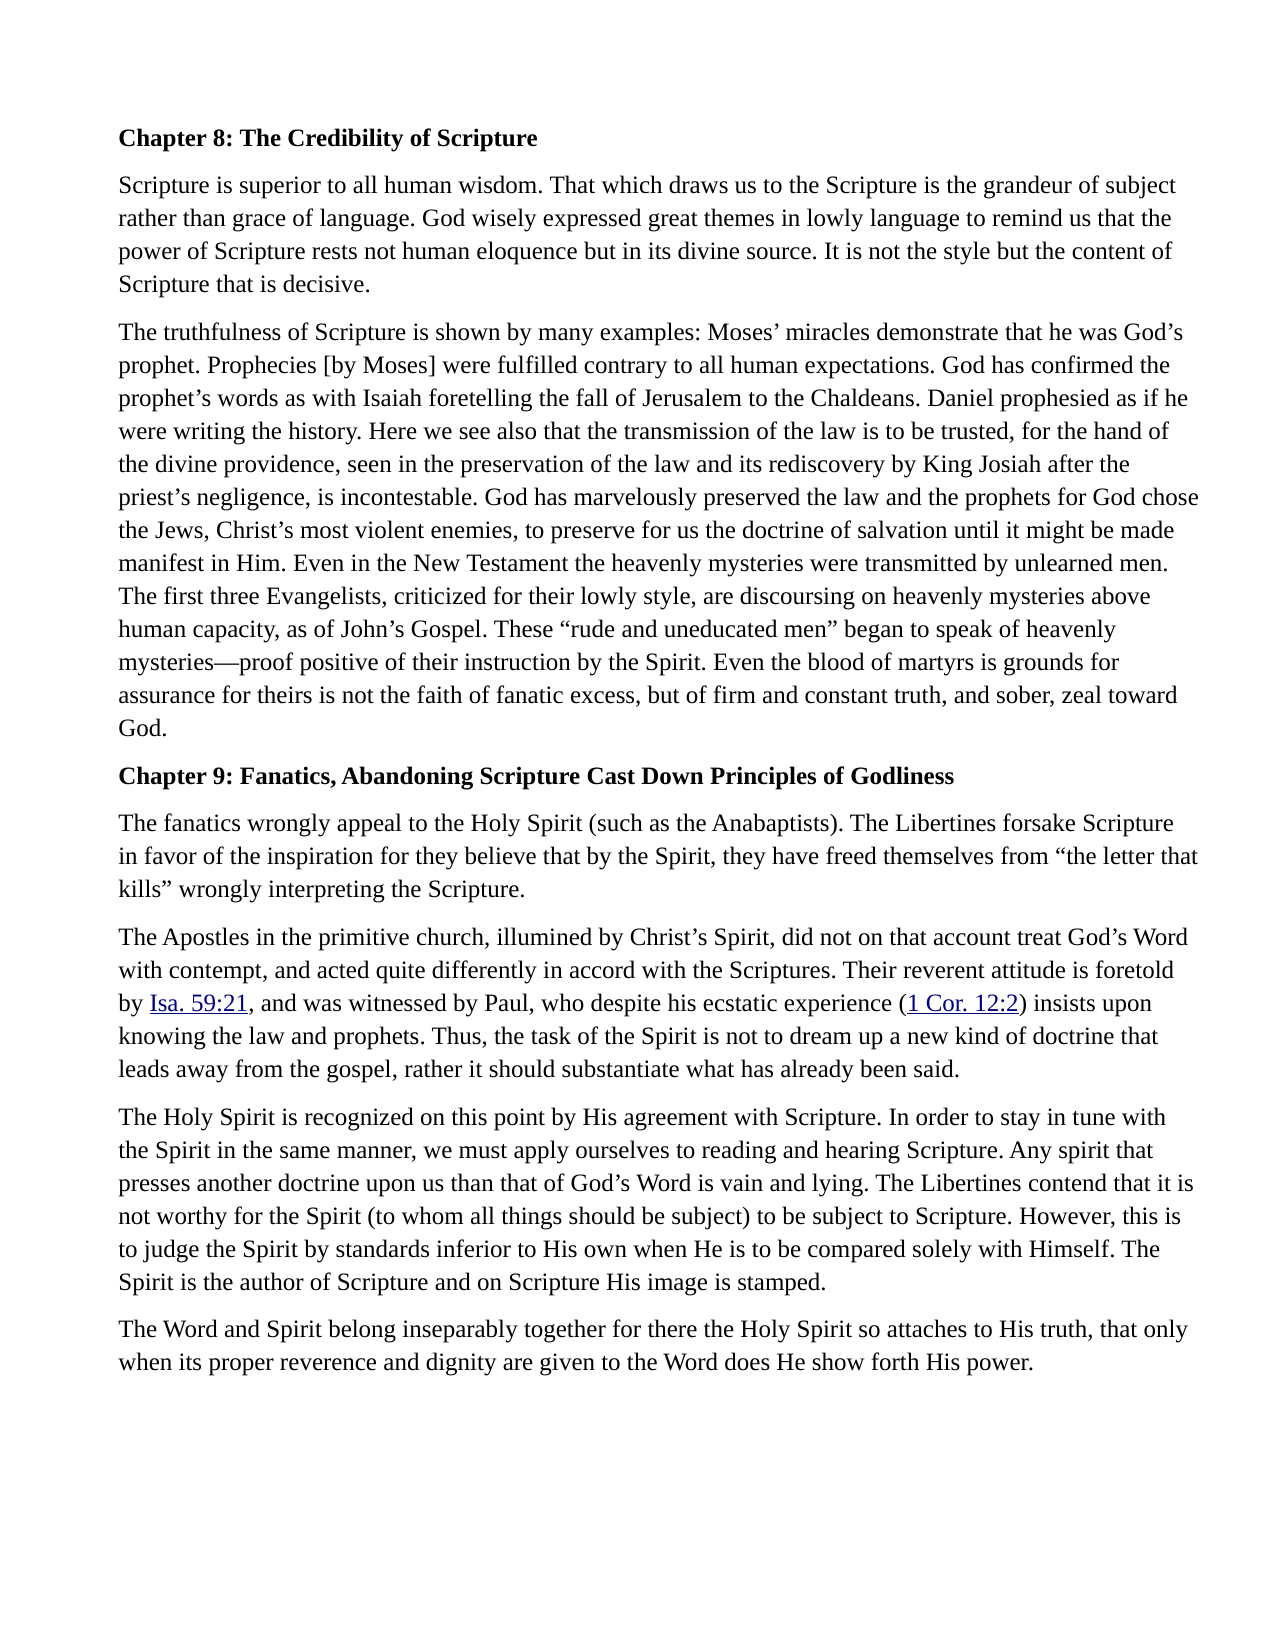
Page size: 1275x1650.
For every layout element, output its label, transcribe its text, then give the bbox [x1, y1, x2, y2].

text The fanatics wrongly appeal to the Holy Spirit (such as the Anabaptists). The Libertines forsake Scripture in favor of the inspiration for they believe that by the Spirit, they have freed themselves from “the letter that kills” wrongly interpreting the Scripture. [118, 808, 1200, 903]
text Chapter 9: Fanatics, Abandoning Scripture Cast Down Principles of Godliness [118, 761, 1200, 789]
text The Holy Spirit is recognized on this point by His agreement with Scripture. In order to stay in tune with the Spirit in the same manner, we must apply ourselves to reading and hearing Scripture. Any spirit that presses another doctrine upon us than that of God’s Word is vain and lying. The Libertines contend that it is not worthy for the Spirit (to whom all things should be subject) to be subject to Scripture. However, this is to judge the Spirit by standards inferior to His own when He is to be compared solely with Himself. The Spirit is the author of Scripture and on Scripture His image is stamped. [118, 1102, 1200, 1296]
text The Word and Spirit belong inseparably together for there the Holy Spirit so attaches to His truth, that only when its proper reverence and dignity are given to the Word does He show forth His power. [118, 1314, 1200, 1376]
text The truthfulness of Scripture is shown by many examples: Moses’ miracles demon­strate that he was God’s prophet. Prophecies [by Moses] were fulfilled contrary to all human expectations. God has confirmed the prophet’s words as with Isaiah foretelling the fall of Jerusalem to the Chaldeans. Daniel prophesied as if he were writing the history. Here we see also that the transmission of the law is to be trusted, for the hand of the divine providence, seen in the preservation of the law and its rediscovery by King Josiah after the priest’s negligence, is incontestable. God has marvelously preserved the law and the prophets for God chose the Jews, Christ’s most violent enemies, to preserve for us the doctrine of salvation until it might be made manifest in Him. Even in the New Testament the heavenly mysteries were transmitted by unlearned men. The first three Evangelists, criticized for their lowly style, are discoursing on heavenly mysteries above human capacity, as of John’s Gospel. These “rude and uneducated men” began to speak of heavenly mysteries—proof posi­tive of their instruction by the Spirit. Even the blood of martyrs is grounds for assurance for theirs is not the faith of fanatic excess, but of firm and constant truth, and sober, zeal toward God. [118, 317, 1200, 742]
text The Apostles in the primitive church, illumined by Christ’s Spirit, did not on that account treat God’s Word with contempt, and acted quite differently in accord with the Scriptures. Their reverent attitude is foretold by Isa. 59:21, and was witnessed by Paul, who despite his ecstatic experience (1 Cor. 12:2) insists upon knowing the law and prophets. Thus, the task of the Spirit is not to dream up a new kind of doctrine that leads away from the gospel, rather it should substantiate what has already been said. [118, 922, 1200, 1083]
text Scripture is superior to all human wisdom. That which draws us to the Scripture is the grandeur of subject rather than grace of language. God wisely expressed great themes in lowly language to remind us that the power of Scripture rests not human eloquence but in its divine source. It is not the style but the content of Scripture that is decisive. [118, 170, 1200, 298]
text Chapter 8: The Credibility of Scripture [118, 123, 1200, 151]
